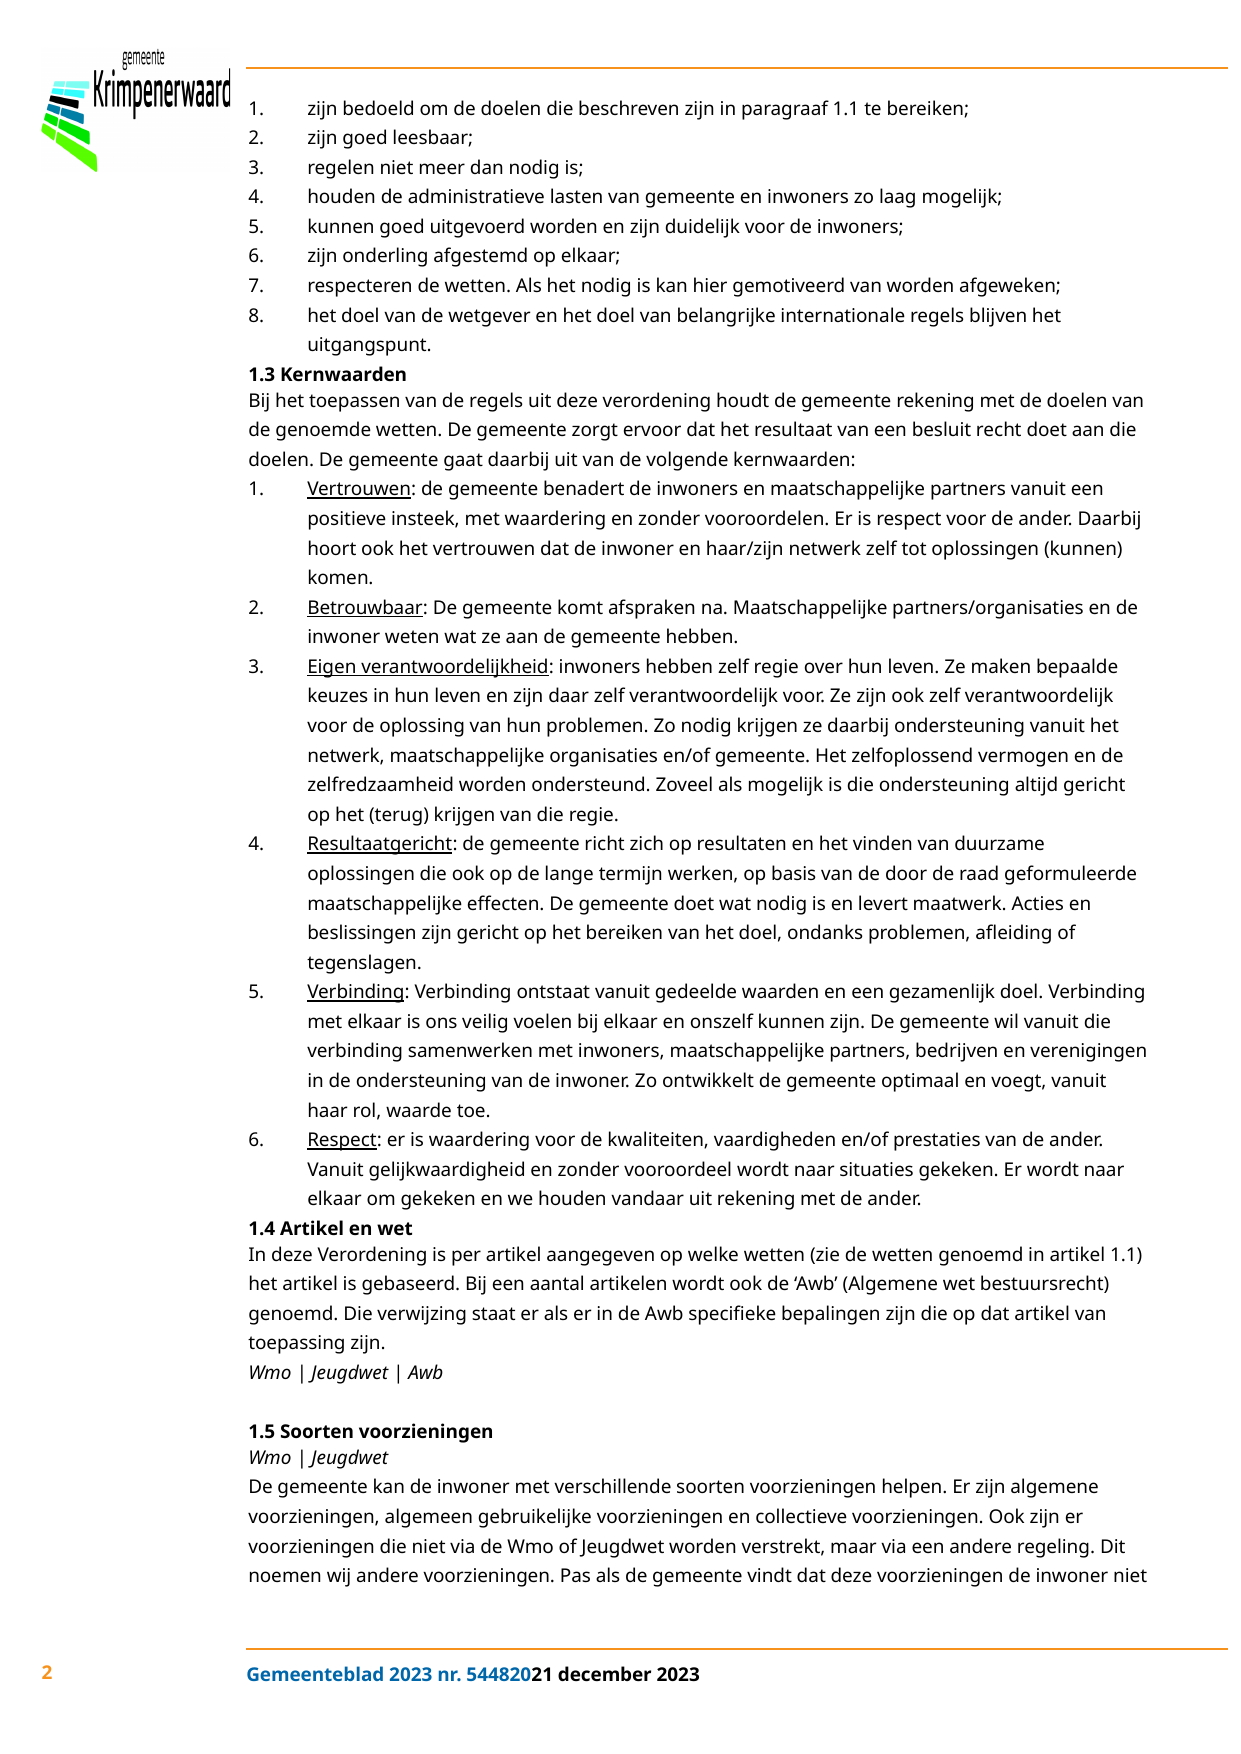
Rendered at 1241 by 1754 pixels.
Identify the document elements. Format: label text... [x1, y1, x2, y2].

text 1.3 Kernwaarden [248, 361, 1152, 387]
list het doel van de wetgever en het doel van belangrijke internationale regels blijven het uitgangspunt. [248, 302, 1152, 357]
list respecteren de wetten. Als het nodig is kan hier gemotiveerd van worden afgeweken; [248, 272, 1152, 298]
text 1.5 Soorten voorzieningen [248, 1418, 1152, 1444]
list Vertrouwen: de gemeente benadert de inwoners en maatschappelijke partners vanuit een positieve insteek, met waardering en zonder vooroordelen. Er is respect voor de ander. Daarbij hoort ook het vertrouwen dat de inwoner en haar/zijn netwerk zelf tot oplossingen (kunnen) komen. [248, 476, 1152, 590]
list zijn goed leesbaar; [248, 124, 1152, 150]
list regelen niet meer dan nodig is; [248, 154, 1152, 180]
text Wmo | Jeugdwet [248, 1444, 1152, 1470]
list houden de administratieve lasten van gemeente en inwoners zo laag mogelijk; [248, 183, 1152, 209]
list Respect: er is waardering voor de kwaliteiten, vaardigheden en/of prestaties van de ander. Vanuit gelijkwaardigheid en zonder vooroordeel wordt naar situaties gekeken. Er wordt naar elkaar om gekeken en we houden vandaar uit rekening met de ander. [248, 1126, 1152, 1211]
list zijn onderling afgestemd op elkaar; [248, 243, 1152, 268]
list Resultaatgericht: de gemeente richt zich op resultaten en het vinden van duurzame oplossingen die ook op de lange termijn werken, op basis van de door de raad geformuleerde maatschappelijke effecten. De gemeente doet wat nodig is en levert maatwerk. Acties en beslissingen zijn gericht op het bereiken van het doel, ondanks problemen, afleiding of tegenslagen. [248, 831, 1152, 974]
text In deze Verordening is per artikel aangegeven op welke wetten (zie de wetten genoemd in artikel 1.1) het artikel is gebaseerd. Bij een aantal artikelen wordt ook de ‘Awb’ (Algemene wet bestuursrecht) genoemd. Die verwijzing staat er als er in de Awb specifieke bepalingen zijn die op dat artikel van toepassing zijn. [248, 1241, 1152, 1355]
text 1.4 Artikel en wet [248, 1215, 1152, 1241]
list Verbinding: Verbinding ontstaat vanuit gedeelde waarden en een gezamenlijk doel. Verbinding met elkaar is ons veilig voelen bij elkaar en onszelf kunnen zijn. De gemeente wil vanuit die verbinding samenwerken met inwoners, maatschappelijke partners, bedrijven en verenigingen in de ondersteuning van de inwoner. Zo ontwikkelt de gemeente optimaal en voegt, vanuit haar rol, waarde toe. [248, 978, 1152, 1122]
picture [41, 47, 231, 172]
list zijn bedoeld om de doelen die beschreven zijn in paragraaf 1.1 te bereiken; [248, 95, 1152, 121]
text Bij het toepassen van de regels uit deze verordening houdt de gemeente rekening met de doelen van de genoemde wetten. De gemeente zorgt ervoor dat het resultaat van een besluit recht doet aan die doelen. De gemeente gaat daarbij uit van de volgende kernwaarden: [248, 387, 1152, 472]
list kunnen goed uitgevoerd worden en zijn duidelijk voor de inwoners; [248, 213, 1152, 239]
text Wmo | Jeugdwet | Awb [248, 1359, 1152, 1385]
list Eigen verantwoordelijkheid: inwoners hebben zelf regie over hun leven. Ze maken bepaalde keuzes in hun leven en zijn daar zelf verantwoordelijk voor. Ze zijn ook zelf verantwoordelijk voor de oplossing van hun problemen. Zo nodig krijgen ze daarbij ondersteuning vanuit het netwerk, maatschappelijke organisaties en/of gemeente. Het zelfoplossend vermogen en de zelfredzaamheid worden ondersteund. Zoveel als mogelijk is die ondersteuning altijd gericht op het (terug) krijgen van die regie. [248, 653, 1152, 827]
list Betrouwbaar: De gemeente komt afspraken na. Maatschappelijke partners/organisaties en de inwoner weten wat ze aan de gemeente hebben. [248, 594, 1152, 649]
text De gemeente kan de inwoner met verschillende soorten voorzieningen helpen. Er zijn algemene voorzieningen, algemeen gebruikelijke voorzieningen en collectieve voorzieningen. Ook zijn er voorzieningen die niet via de Wmo of Jeugdwet worden verstrekt, maar via een andere regeling. Dit noemen wij andere voorzieningen. Pas als de gemeente vindt dat deze voorzieningen de inwoner niet [248, 1474, 1152, 1588]
